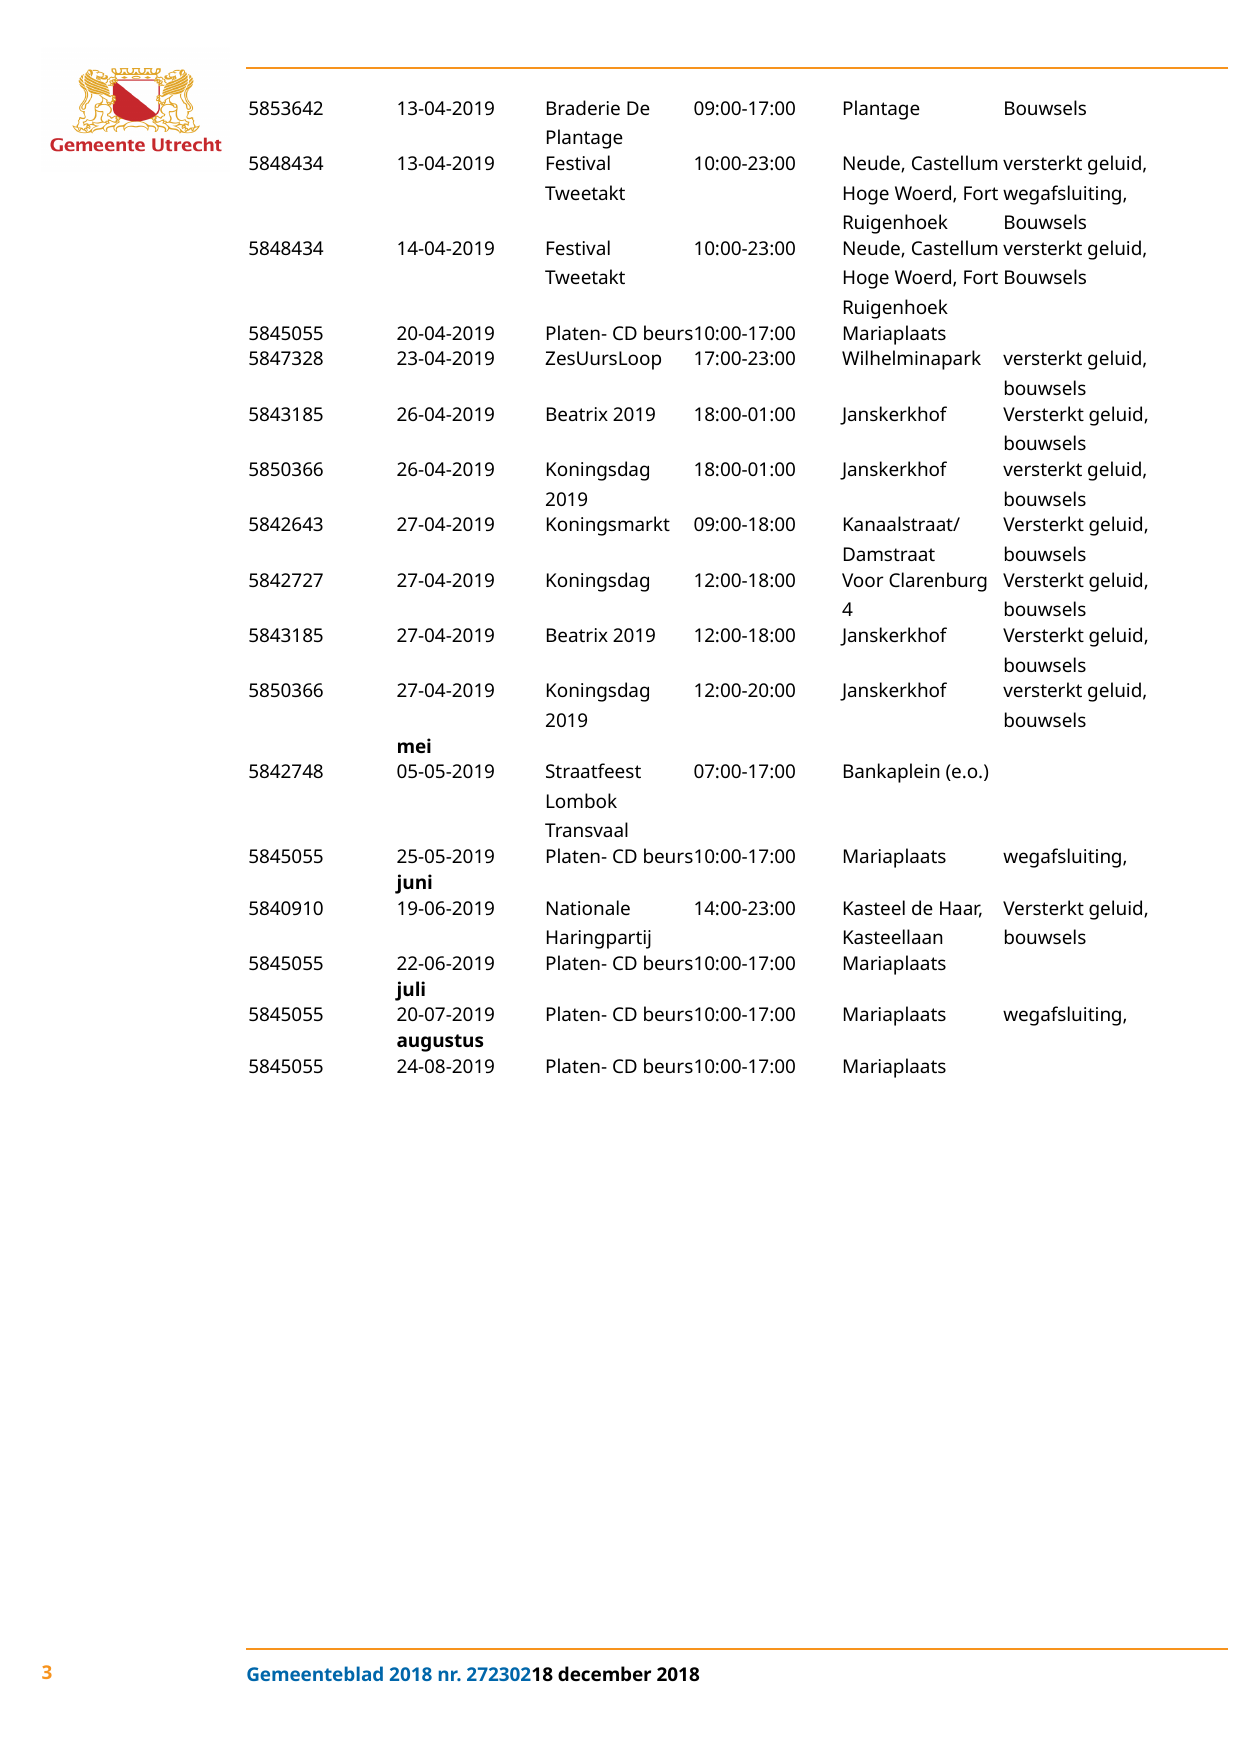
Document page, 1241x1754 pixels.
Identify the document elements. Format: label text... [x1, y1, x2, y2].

table_cell 5853642 [248, 95, 396, 150]
table_cell 5845055 [248, 320, 396, 346]
table_cell [693, 869, 842, 895]
table_cell 5842748 [248, 759, 396, 843]
picture [41, 47, 231, 172]
table_cell 18:00-01:00 [693, 456, 842, 512]
table_cell Voor Clarenburg 4 [842, 567, 1003, 622]
table_cell 10:00-17:00 [693, 1002, 842, 1027]
table_cell 10:00-17:00 [693, 320, 842, 346]
table_cell [1003, 976, 1152, 1002]
table_cell 12:00-18:00 [693, 567, 842, 622]
table_cell [248, 869, 396, 895]
table_cell Neude, Castellum Hoge Woerd, Fort Ruigenhoek [842, 150, 1003, 235]
table_cell 09:00-18:00 [693, 512, 842, 567]
table_cell [1003, 1053, 1152, 1079]
table_cell Koningsdag 2019 [545, 678, 693, 733]
table_cell Festival Tweetakt [545, 235, 693, 320]
table_cell Mariaplaats [842, 950, 1003, 976]
table_cell 27-04-2019 [396, 567, 545, 622]
table_cell [545, 869, 693, 895]
table_cell 17:00-23:00 [693, 346, 842, 401]
table_cell Mariaplaats [842, 320, 1003, 346]
table_cell Janskerkhof [842, 401, 1003, 456]
table_cell 10:00-17:00 [693, 844, 842, 869]
table_cell Bouwsels [1003, 95, 1152, 150]
table_cell 26-04-2019 [396, 401, 545, 456]
table_cell Festival Tweetakt [545, 150, 693, 235]
table_cell Platen- CD beurs [545, 844, 693, 869]
table_cell 13-04-2019 [396, 150, 545, 235]
table_cell [248, 1028, 396, 1053]
table_cell 18:00-01:00 [693, 401, 842, 456]
table_cell Koningsdag [545, 567, 693, 622]
table_cell 5843185 [248, 622, 396, 677]
table_cell 20-07-2019 [396, 1002, 545, 1027]
table_cell 27-04-2019 [396, 678, 545, 733]
table_cell Mariaplaats [842, 1053, 1003, 1079]
table_cell 5845055 [248, 950, 396, 976]
table_cell [842, 976, 1003, 1002]
table_cell 5842727 [248, 567, 396, 622]
table_cell Beatrix 2019 [545, 622, 693, 677]
table_cell 20-04-2019 [396, 320, 545, 346]
table_cell 22-06-2019 [396, 950, 545, 976]
table_cell 24-08-2019 [396, 1053, 545, 1079]
table_cell Janskerkhof [842, 622, 1003, 677]
table_cell 26-04-2019 [396, 456, 545, 512]
table_cell [545, 733, 693, 758]
table_cell Straatfeest Lombok Transvaal [545, 759, 693, 843]
table_cell [1003, 759, 1152, 843]
table_cell [1003, 320, 1152, 346]
table_cell 14:00-23:00 [693, 895, 842, 950]
table_cell [1003, 1028, 1152, 1053]
table_cell [842, 1028, 1003, 1053]
table_cell 13-04-2019 [396, 95, 545, 150]
table_cell [842, 869, 1003, 895]
table_cell versterkt geluid, Bouwsels [1003, 235, 1152, 320]
table_cell Versterkt geluid, bouwsels [1003, 895, 1152, 950]
table_cell Versterkt geluid, bouwsels [1003, 401, 1152, 456]
table_cell 5840910 [248, 895, 396, 950]
table_cell [545, 976, 693, 1002]
table_cell 23-04-2019 [396, 346, 545, 401]
table_cell 12:00-20:00 [693, 678, 842, 733]
table_cell [1003, 733, 1152, 758]
table_cell Platen- CD beurs [545, 320, 693, 346]
table_cell Platen- CD beurs [545, 1002, 693, 1027]
table_cell ZesUursLoop [545, 346, 693, 401]
table_cell 5848434 [248, 150, 396, 235]
table_cell Mariaplaats [842, 844, 1003, 869]
table_cell 10:00-17:00 [693, 1053, 842, 1079]
table_cell wegafsluiting, [1003, 1002, 1152, 1027]
table_cell [693, 976, 842, 1002]
table_cell 10:00-23:00 [693, 235, 842, 320]
table_cell 5842643 [248, 512, 396, 567]
table_cell 5847328 [248, 346, 396, 401]
table_cell [1003, 950, 1152, 976]
table_cell 14-04-2019 [396, 235, 545, 320]
table_cell Versterkt geluid, bouwsels [1003, 567, 1152, 622]
table_cell 5850366 [248, 456, 396, 512]
table_cell mei [396, 733, 545, 758]
table_cell Kanaalstraat/Damstraat [842, 512, 1003, 567]
table_cell Koningsmarkt [545, 512, 693, 567]
table_cell [842, 733, 1003, 758]
table_cell 27-04-2019 [396, 512, 545, 567]
table_cell Platen- CD beurs [545, 1053, 693, 1079]
table_cell Bankaplein (e.o.) [842, 759, 1003, 843]
table_cell Beatrix 2019 [545, 401, 693, 456]
table_cell versterkt geluid, bouwsels [1003, 346, 1152, 401]
table_cell 5845055 [248, 844, 396, 869]
table_cell 09:00-17:00 [693, 95, 842, 150]
table_cell Versterkt geluid, bouwsels [1003, 512, 1152, 567]
table_cell [545, 1028, 693, 1053]
table_cell 25-05-2019 [396, 844, 545, 869]
table_cell [1003, 869, 1152, 895]
table_cell Mariaplaats [842, 1002, 1003, 1027]
table_cell Janskerkhof [842, 678, 1003, 733]
table_cell Platen- CD beurs [545, 950, 693, 976]
table_cell 5850366 [248, 678, 396, 733]
table_cell 05-05-2019 [396, 759, 545, 843]
table_cell 19-06-2019 [396, 895, 545, 950]
table_cell Plantage [842, 95, 1003, 150]
table_cell 07:00-17:00 [693, 759, 842, 843]
table_cell juli [396, 976, 545, 1002]
table_cell [693, 1028, 842, 1053]
table_cell Janskerkhof [842, 456, 1003, 512]
table_cell 5843185 [248, 401, 396, 456]
table_cell Neude, Castellum Hoge Woerd, Fort Ruigenhoek [842, 235, 1003, 320]
table_cell 5845055 [248, 1002, 396, 1027]
table_cell Koningsdag 2019 [545, 456, 693, 512]
table_cell juni [396, 869, 545, 895]
table_cell augustus [396, 1028, 545, 1053]
table_cell [248, 976, 396, 1002]
table_cell 5845055 [248, 1053, 396, 1079]
table_cell 27-04-2019 [396, 622, 545, 677]
table_cell 10:00-17:00 [693, 950, 842, 976]
table_cell 12:00-18:00 [693, 622, 842, 677]
table_cell versterkt geluid, bouwsels [1003, 456, 1152, 512]
table_cell Nationale Haringpartij [545, 895, 693, 950]
table_cell [248, 733, 396, 758]
table_cell Wilhelminapark [842, 346, 1003, 401]
table_cell Versterkt geluid, bouwsels [1003, 622, 1152, 677]
table_cell wegafsluiting, [1003, 844, 1152, 869]
table_cell 5848434 [248, 235, 396, 320]
table_cell Kasteel de Haar, Kasteellaan [842, 895, 1003, 950]
table_cell versterkt geluid, bouwsels [1003, 678, 1152, 733]
table_cell Braderie De Plantage [545, 95, 693, 150]
table_cell versterkt geluid, wegafsluiting, Bouwsels [1003, 150, 1152, 235]
table_cell 10:00-23:00 [693, 150, 842, 235]
table_cell [693, 733, 842, 758]
